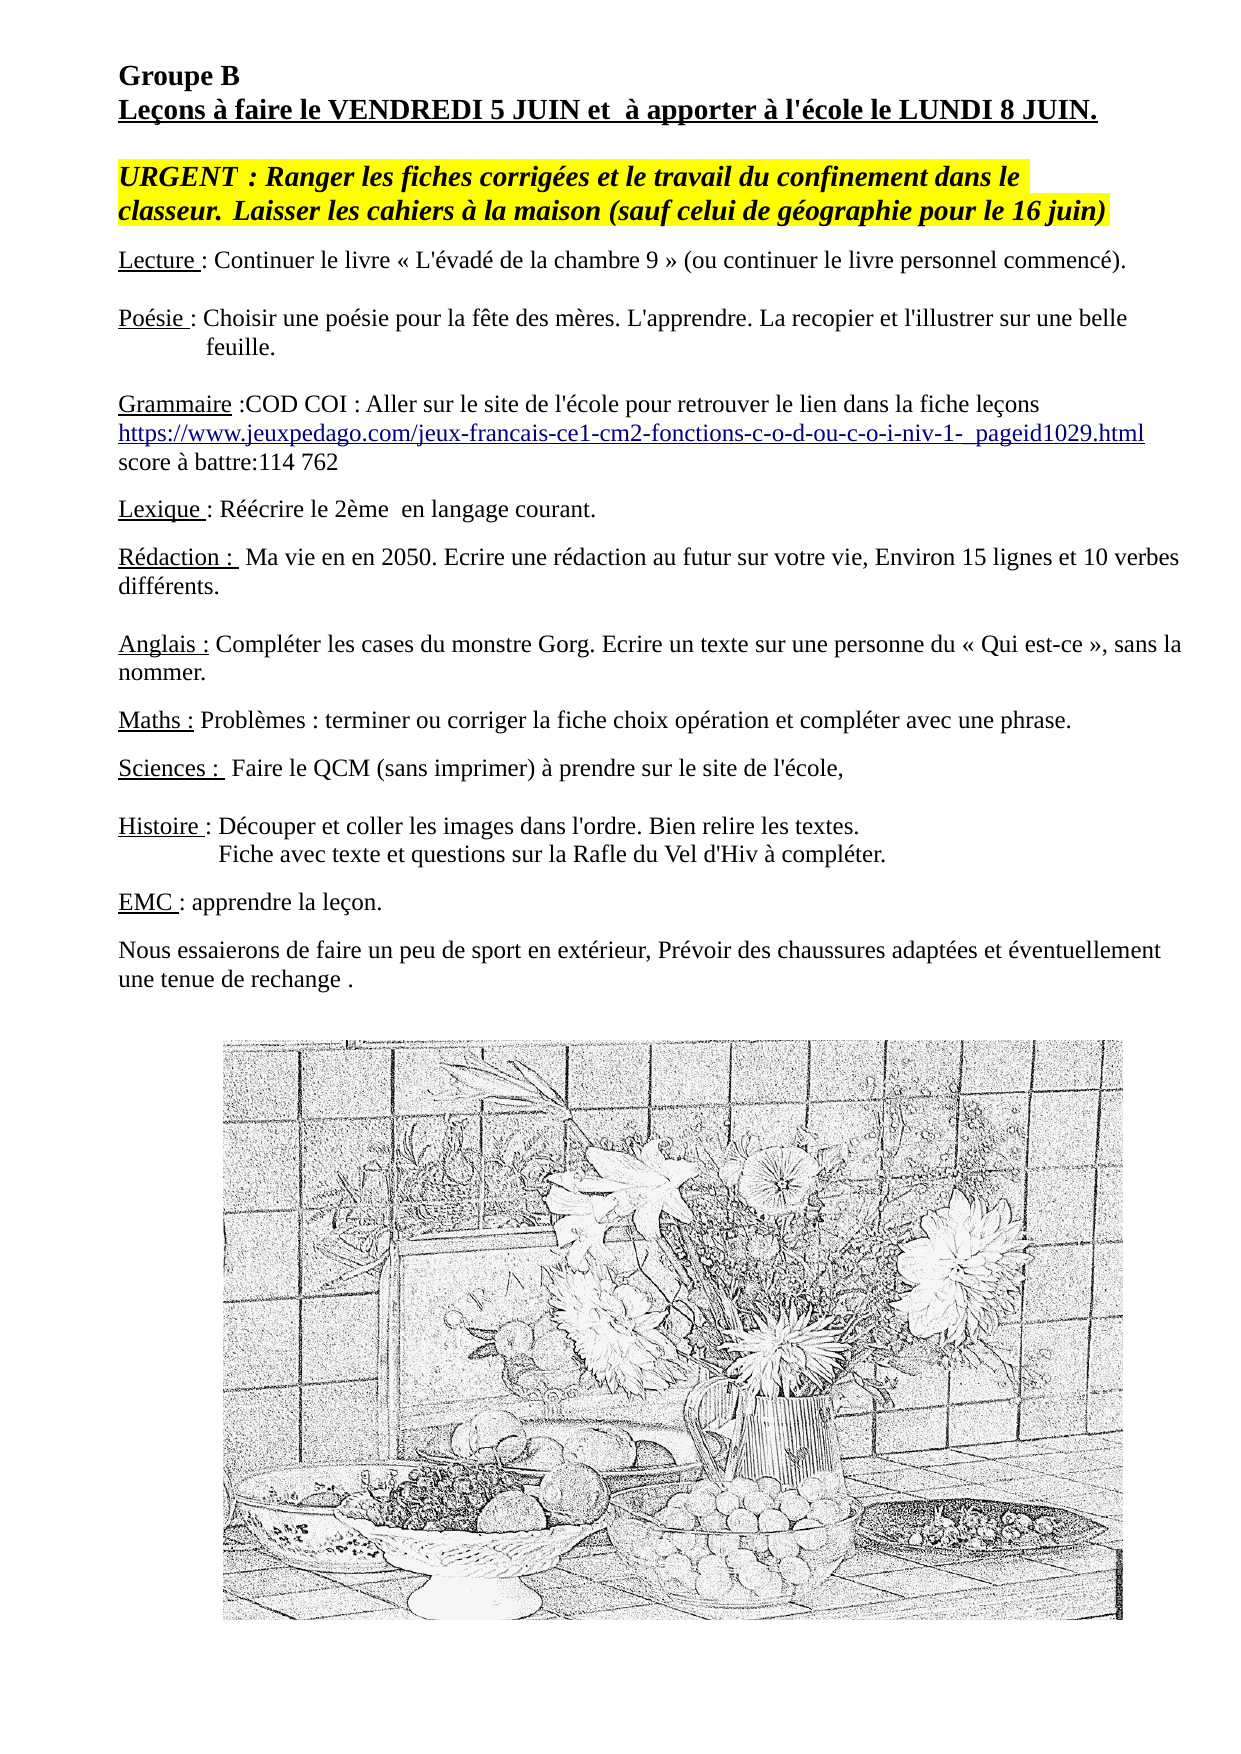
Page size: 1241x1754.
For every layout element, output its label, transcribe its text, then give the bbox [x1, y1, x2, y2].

text Rédaction : Ma vie en en 2050. Ecrire une rédaction au futur sur votre vie, Environ 15 lignes et 10 verbes différents. [118, 542, 1193, 600]
picture [223, 1040, 1123, 1620]
text EMC : apprendre la leçon. [118, 887, 1193, 916]
text Lexique : Réécrire le 2ème en langage courant. [118, 494, 1193, 523]
text Maths : Problèmes : terminer ou corriger la fiche choix opération et compléter avec une phrase. [118, 705, 1193, 734]
text feuille. [118, 332, 1193, 360]
text https://www.jeuxpedago.com/jeux-francais-ce1-cm2-fonctions-c-o-d-ou-c-o-i-niv-1-_pageid1029.html [118, 418, 1193, 447]
text Poésie : Choisir une poésie pour la fête des mères. L'apprendre. La recopier et l'illustrer sur une belle [118, 303, 1193, 332]
text Lecture : Continuer le livre « L'évadé de la chambre 9 » (ou continuer le livre personnel commencé). [118, 245, 1193, 274]
text Sciences : Faire le QCM (sans imprimer) à prendre sur le site de l'école, [118, 753, 1193, 782]
text Leçons à faire le VENDREDI 5 JUIN et à apporter à l'école le LUNDI 8 JUIN. [118, 92, 1193, 126]
text URGENT : Ranger les fiches corrigées et le travail du confinement dans le classeur. Laisser les cahiers à la maison (sauf celui de géographie pour le 16 juin) [118, 159, 1193, 226]
text Histoire : Découper et coller les images dans l'ordre. Bien relire les textes. [118, 811, 1193, 839]
text Fiche avec texte et questions sur la Rafle du Vel d'Hiv à compléter. [118, 839, 1193, 868]
text Nous essaierons de faire un peu de sport en extérieur, Prévoir des chaussures adaptées et éventuellement une tenue de rechange . [118, 935, 1193, 993]
text Anglais : Compléter les cases du monstre Gorg. Ecrire un texte sur une personne du « Qui est-ce », sans la nommer. [118, 629, 1193, 686]
text score à battre:114 762 [118, 447, 1193, 475]
text Groupe B [118, 58, 1193, 92]
text Grammaire :COD COI : Aller sur le site de l'école pour retrouver le lien dans la fiche leçons [118, 389, 1193, 418]
